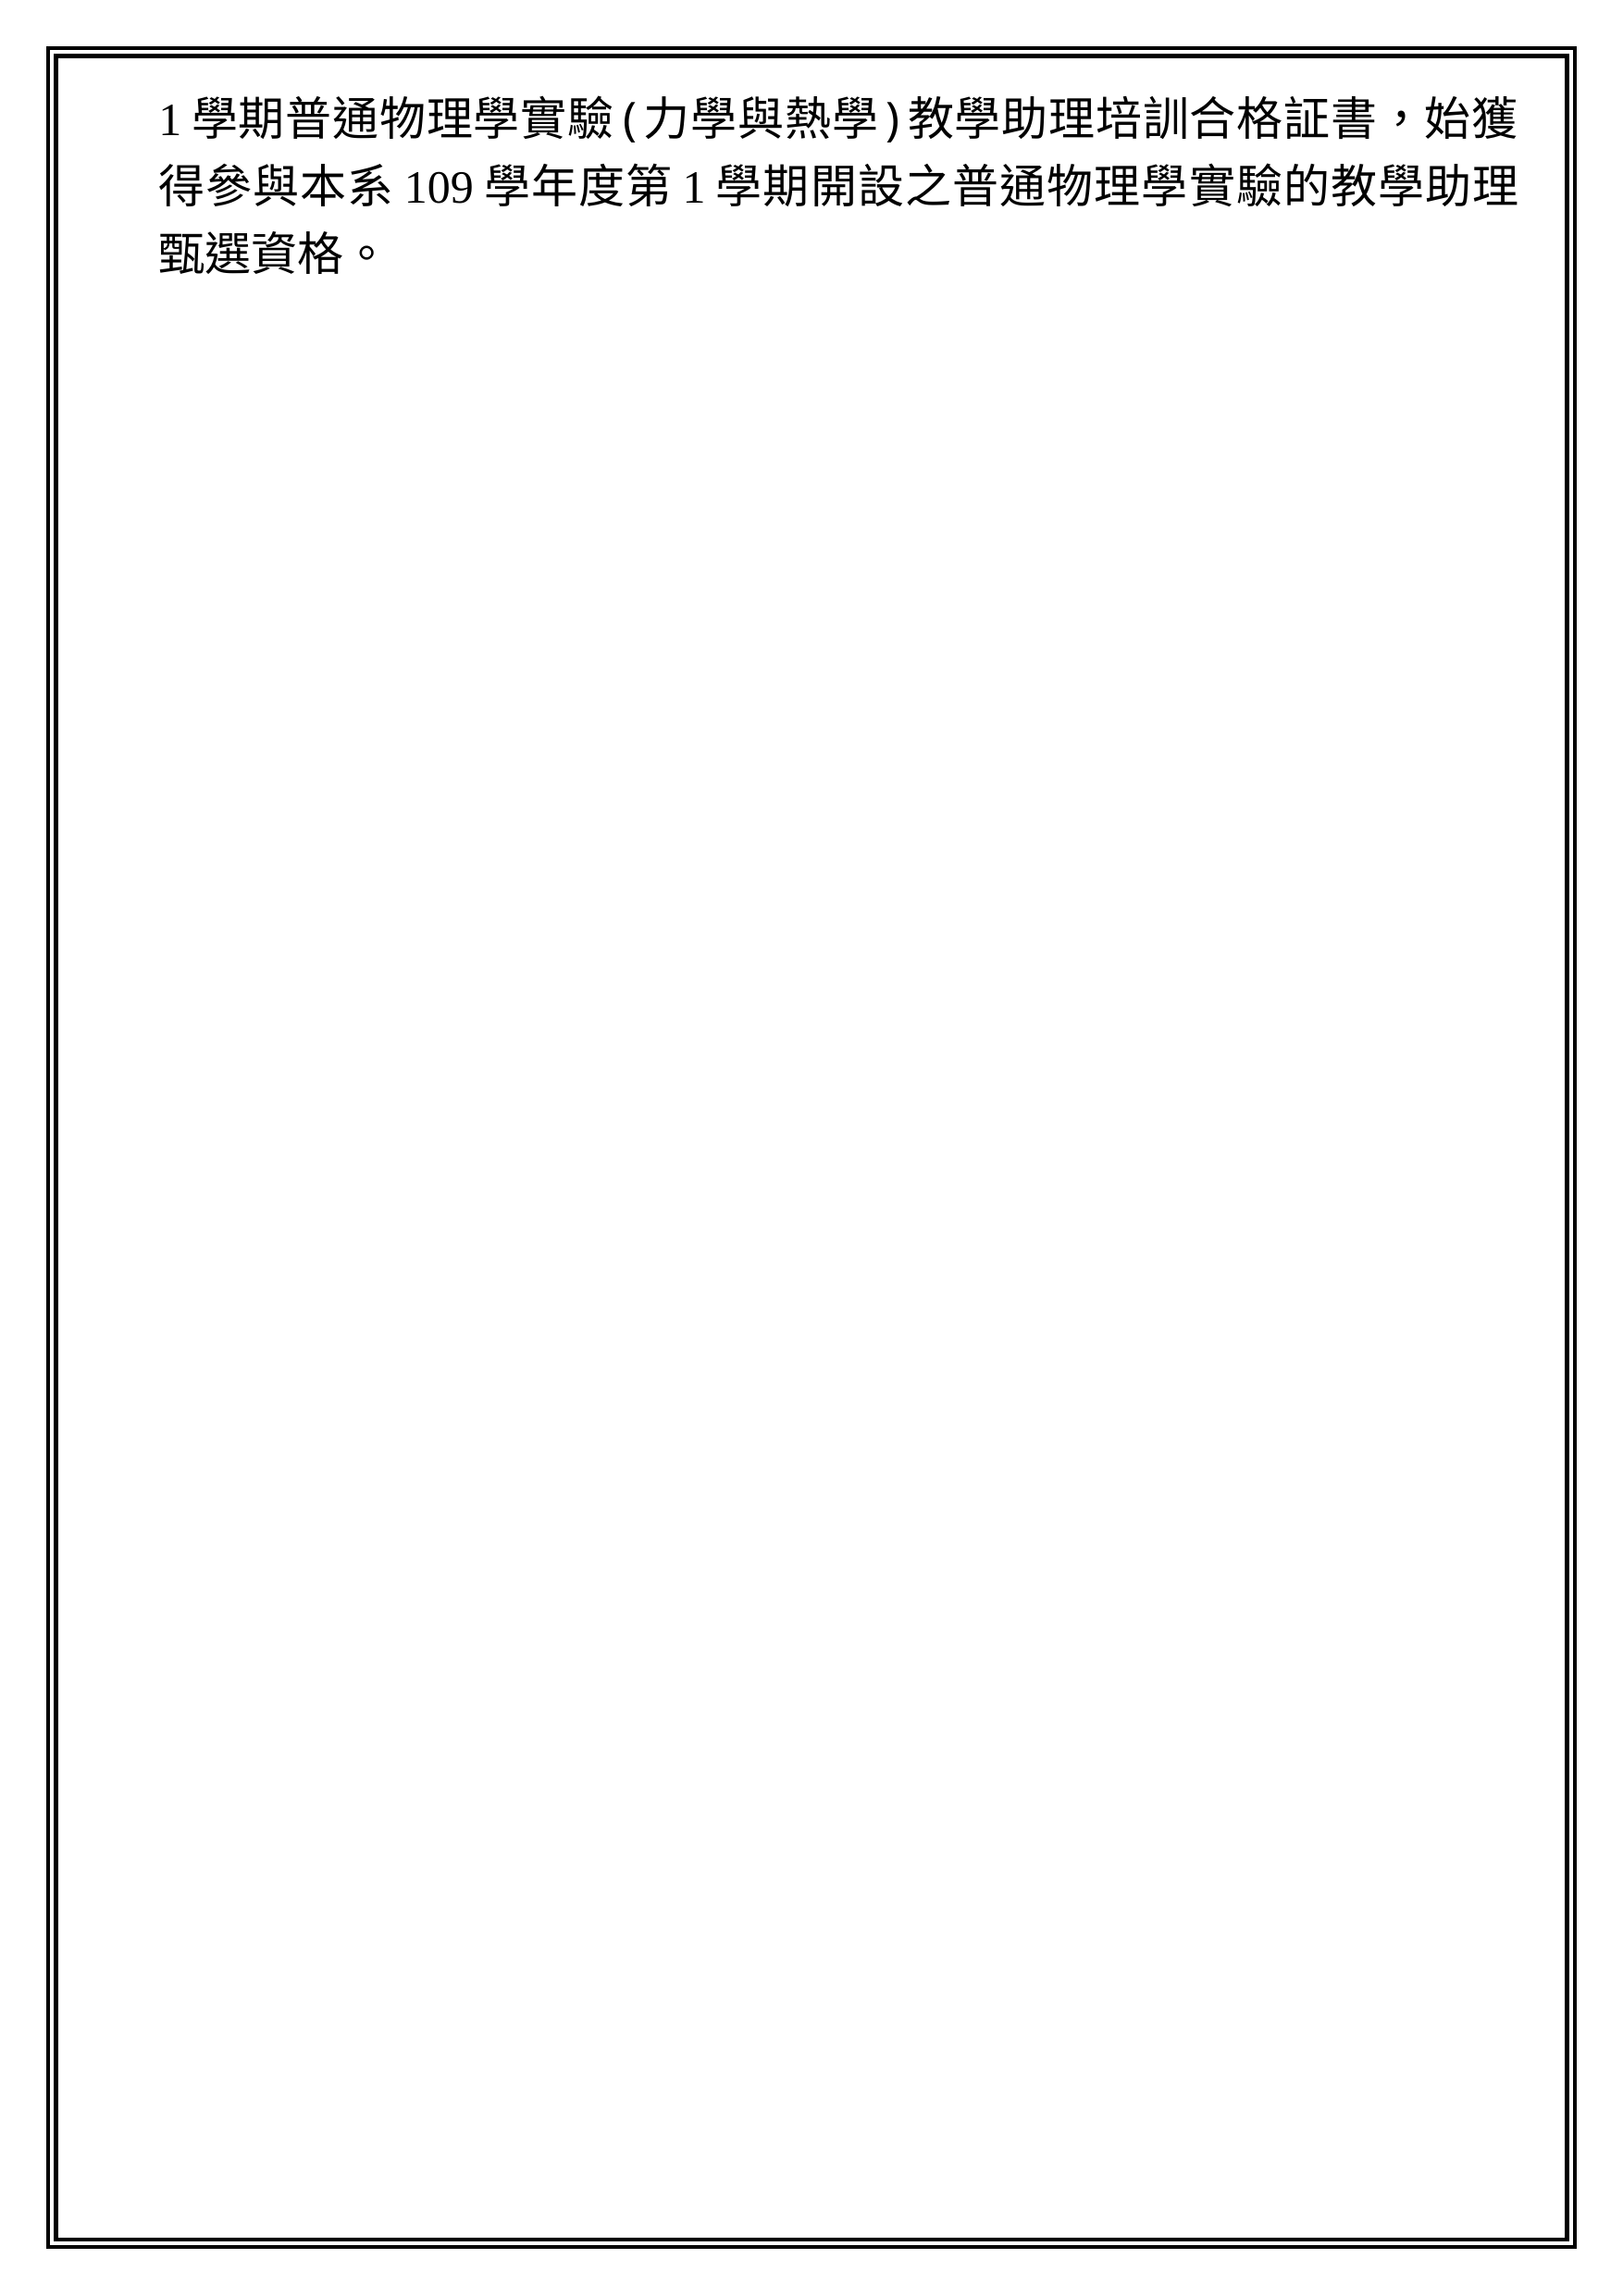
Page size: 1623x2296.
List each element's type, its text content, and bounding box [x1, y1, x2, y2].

text 1學期普通物理學實驗(力學與熱學)教學助理培訓合格証書，始獲得參與本系109學年度第1學期開設之普通物理學實驗的教學助理甄選資格。 [158, 81, 1519, 284]
